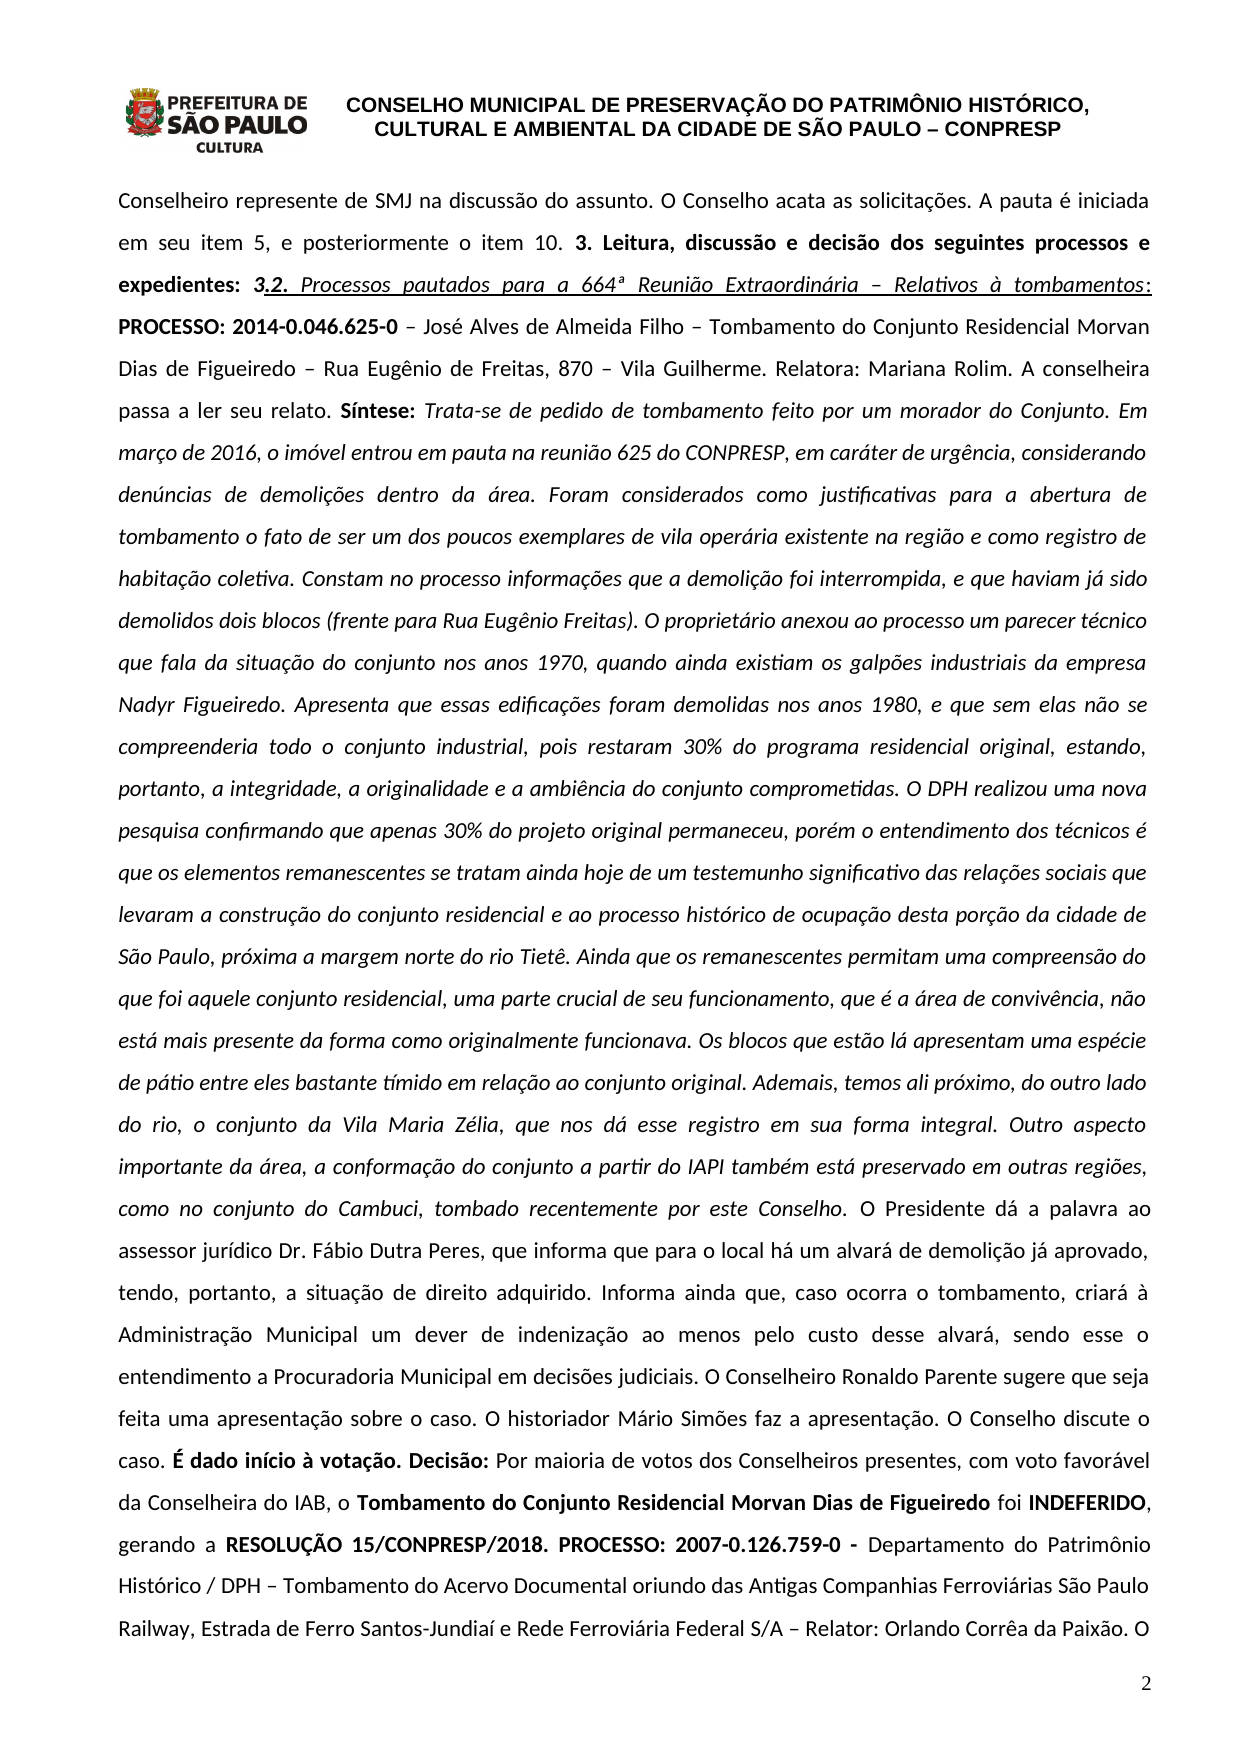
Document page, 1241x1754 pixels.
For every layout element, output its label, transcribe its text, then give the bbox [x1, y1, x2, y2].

text Conselheiro represente de SMJ na discussão do assunto. O Conselho acata as solicitações. A pauta é iniciada em seu item 5, e posteriormente o item 10. 3. Leitura, discussão e decisão dos seguintes processos e expedientes: 3.2. Processos pautados para a 664ª Reunião Extraordinária – Relativos à tombamentos: PROCESSO: 2014-0.046.625-0 – José Alves de Almeida Filho – Tombamento do Conjunto Residencial Morvan Dias de Figueiredo – Rua Eugênio de Freitas, 870 – Vila Guilherme. Relatora: Mariana Rolim. A conselheira passa a ler seu relato. Síntese: Trata-se de pedido de tombamento feito por um morador do Conjunto. Em março de 2016, o imóvel entrou em pauta na reunião 625 do CONPRESP, em caráter de urgência, considerando denúncias de demolições dentro da área. Foram considerados como justificativas para a abertura de tombamento o fato de ser um dos poucos exemplares de vila operária existente na região e como registro de habitação coletiva. Constam no processo informações que a demolição foi interrompida, e que haviam já sido demolidos dois blocos (frente para Rua Eugênio Freitas). O proprietário anexou ao processo um parecer técnico que fala da situação do conjunto nos anos 1970, quando ainda existiam os galpões industriais da empresa Nadyr Figueiredo. Apresenta que essas edificações foram demolidas nos anos 1980, e que sem elas não se compreenderia todo o conjunto industrial, pois restaram 30% do programa residencial original, estando, portanto, a integridade, a originalidade e a ambiência do conjunto comprometidas. O DPH realizou uma nova pesquisa confirmando que apenas 30% do projeto original permaneceu, porém o entendimento dos técnicos é que os elementos remanescentes se tratam ainda hoje de um testemunho significativo das relações sociais que levaram a construção do conjunto residencial e ao processo histórico de ocupação desta porção da cidade de São Paulo, próxima a margem norte do rio Tietê. Ainda que os remanescentes permitam uma compreensão do que foi aquele conjunto residencial, uma parte crucial de seu funcionamento, que é a área de convivência, não está mais presente da forma como originalmente funcionava. Os blocos que estão lá apresentam uma espécie de pátio entre eles bastante tímido em relação ao conjunto original. Ademais, temos ali próximo, do outro lado do rio, o conjunto da Vila Maria Zélia, que nos dá esse registro em sua forma integral. Outro aspecto importante da área, a conformação do conjunto a partir do IAPI também está preservado em outras regiões, como no conjunto do Cambuci, tombado recentemente por este Conselho. O Presidente dá a palavra ao assessor jurídico Dr. Fábio Dutra Peres, que informa que para o local há um alvará de demolição já aprovado, tendo, portanto, a situação de direito adquirido. Informa ainda que, caso ocorra o tombamento, criará à Administração Municipal um dever de indenização ao menos pelo custo desse alvará, sendo esse o entendimento a Procuradoria Municipal em decisões judiciais. O Conselheiro Ronaldo Parente sugere que seja feita uma apresentação sobre o caso. O historiador Mário Simões faz a apresentação. O Conselho discute o caso. É dado início à votação. Decisão: Por maioria de votos dos Conselheiros presentes, com voto favorável da Conselheira do IAB, o Tombamento do Conjunto Residencial Morvan Dias de Figueiredo foi INDEFERIDO, gerando a RESOLUÇÃO 15/CONPRESP/2018. PROCESSO: 2007-0.126.759-0 - Departamento do Patrimônio Histórico / DPH – Tombamento do Acervo Documental oriundo das Antigas Companhias Ferroviárias São Paulo Railway, Estrada de Ferro Santos-Jundiaí e Rede Ferroviária Federal S/A – Relator: Orlando Corrêa da Paixão. O [118, 186, 1152, 1642]
